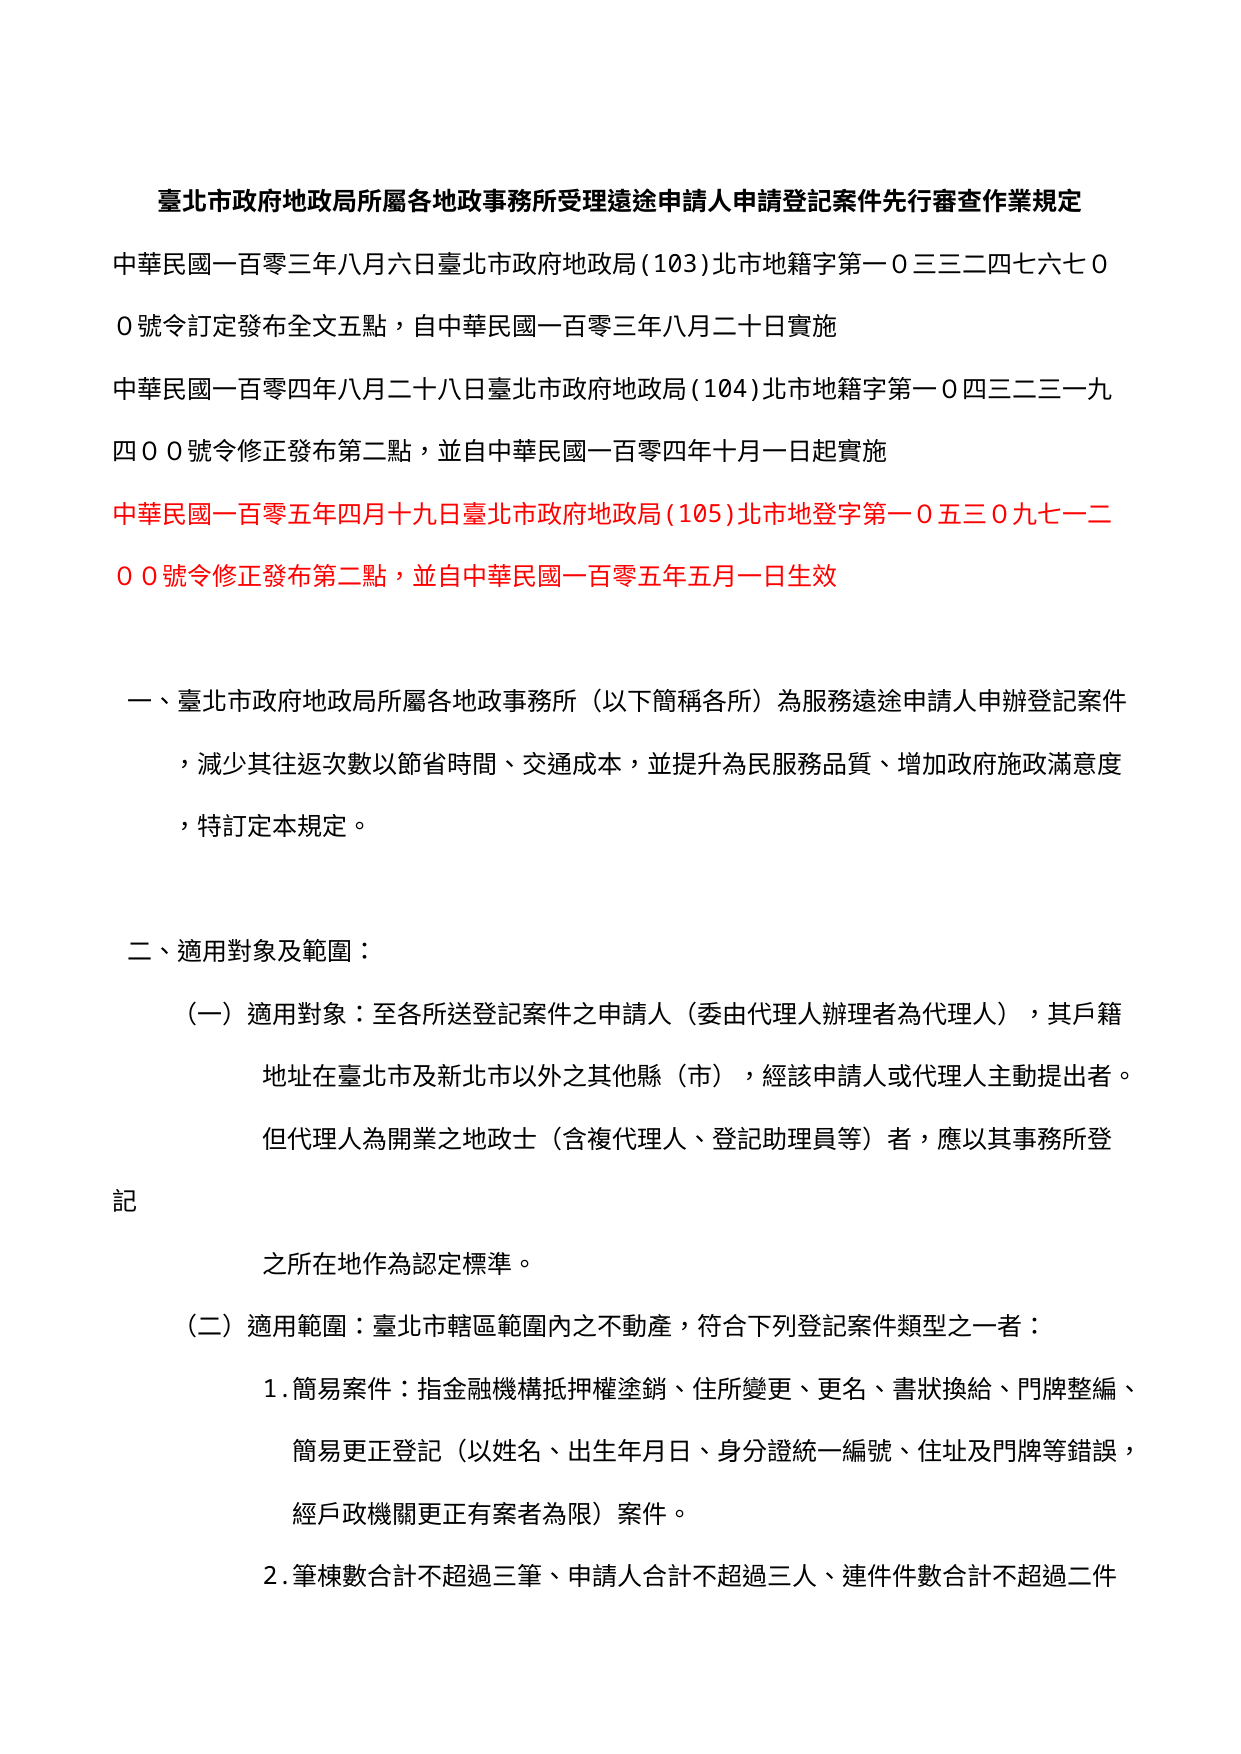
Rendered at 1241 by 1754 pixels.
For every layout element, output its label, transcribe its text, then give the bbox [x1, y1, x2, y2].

text 但代理人為開業之地政士（含複代理人、登記助理員等）者，應以其事務所登記 [112, 1096, 1128, 1221]
text 臺北市政府地政局所屬各地政事務所受理遠途申請人申請登記案件先行審查作業規定 [112, 158, 1128, 221]
text 二、適用對象及範圍： [112, 908, 1128, 971]
text 中華民國一百零四年八月二十八日臺北市政府地政局(104)北市地籍字第一０四三二三一九四００號令修正發布第二點，並自中華民國一百零四年十月一日起實施 [112, 346, 1128, 471]
text ，特訂定本規定。 [112, 783, 1128, 846]
text 2.筆棟數合計不超過三筆、申請人合計不超過三人、連件件數合計不超過二件 [112, 1533, 1128, 1596]
text 中華民國一百零五年四月十九日臺北市政府地政局(105)北市地登字第一０五三０九七一二００號令修正發布第二點，並自中華民國一百零五年五月一日生效 [112, 471, 1128, 596]
text 地址在臺北市及新北市以外之其他縣（市），經該申請人或代理人主動提出者。 [112, 1033, 1128, 1096]
text 之所在地作為認定標準。 [112, 1221, 1128, 1283]
text 經戶政機關更正有案者為限）案件。 [112, 1471, 1128, 1533]
text 1.簡易案件：指金融機構抵押權塗銷、住所變更、更名、書狀換給、門牌整編、 [112, 1346, 1128, 1408]
text ，減少其往返次數以節省時間、交通成本，並提升為民服務品質、增加政府施政滿意度 [112, 721, 1128, 783]
text 一、臺北市政府地政局所屬各地政事務所（以下簡稱各所）為服務遠途申請人申辦登記案件 [112, 658, 1128, 721]
text （二）適用範圍：臺北市轄區範圍內之不動產，符合下列登記案件類型之一者： [112, 1283, 1128, 1346]
text 中華民國一百零三年八月六日臺北市政府地政局(103)北市地籍字第一０三三二四七六七００號令訂定發布全文五點，自中華民國一百零三年八月二十日實施 [112, 221, 1128, 346]
text （一）適用對象：至各所送登記案件之申請人（委由代理人辦理者為代理人），其戶籍 [112, 971, 1128, 1033]
text 簡易更正登記（以姓名、出生年月日、身分證統一編號、住址及門牌等錯誤， [112, 1408, 1128, 1471]
